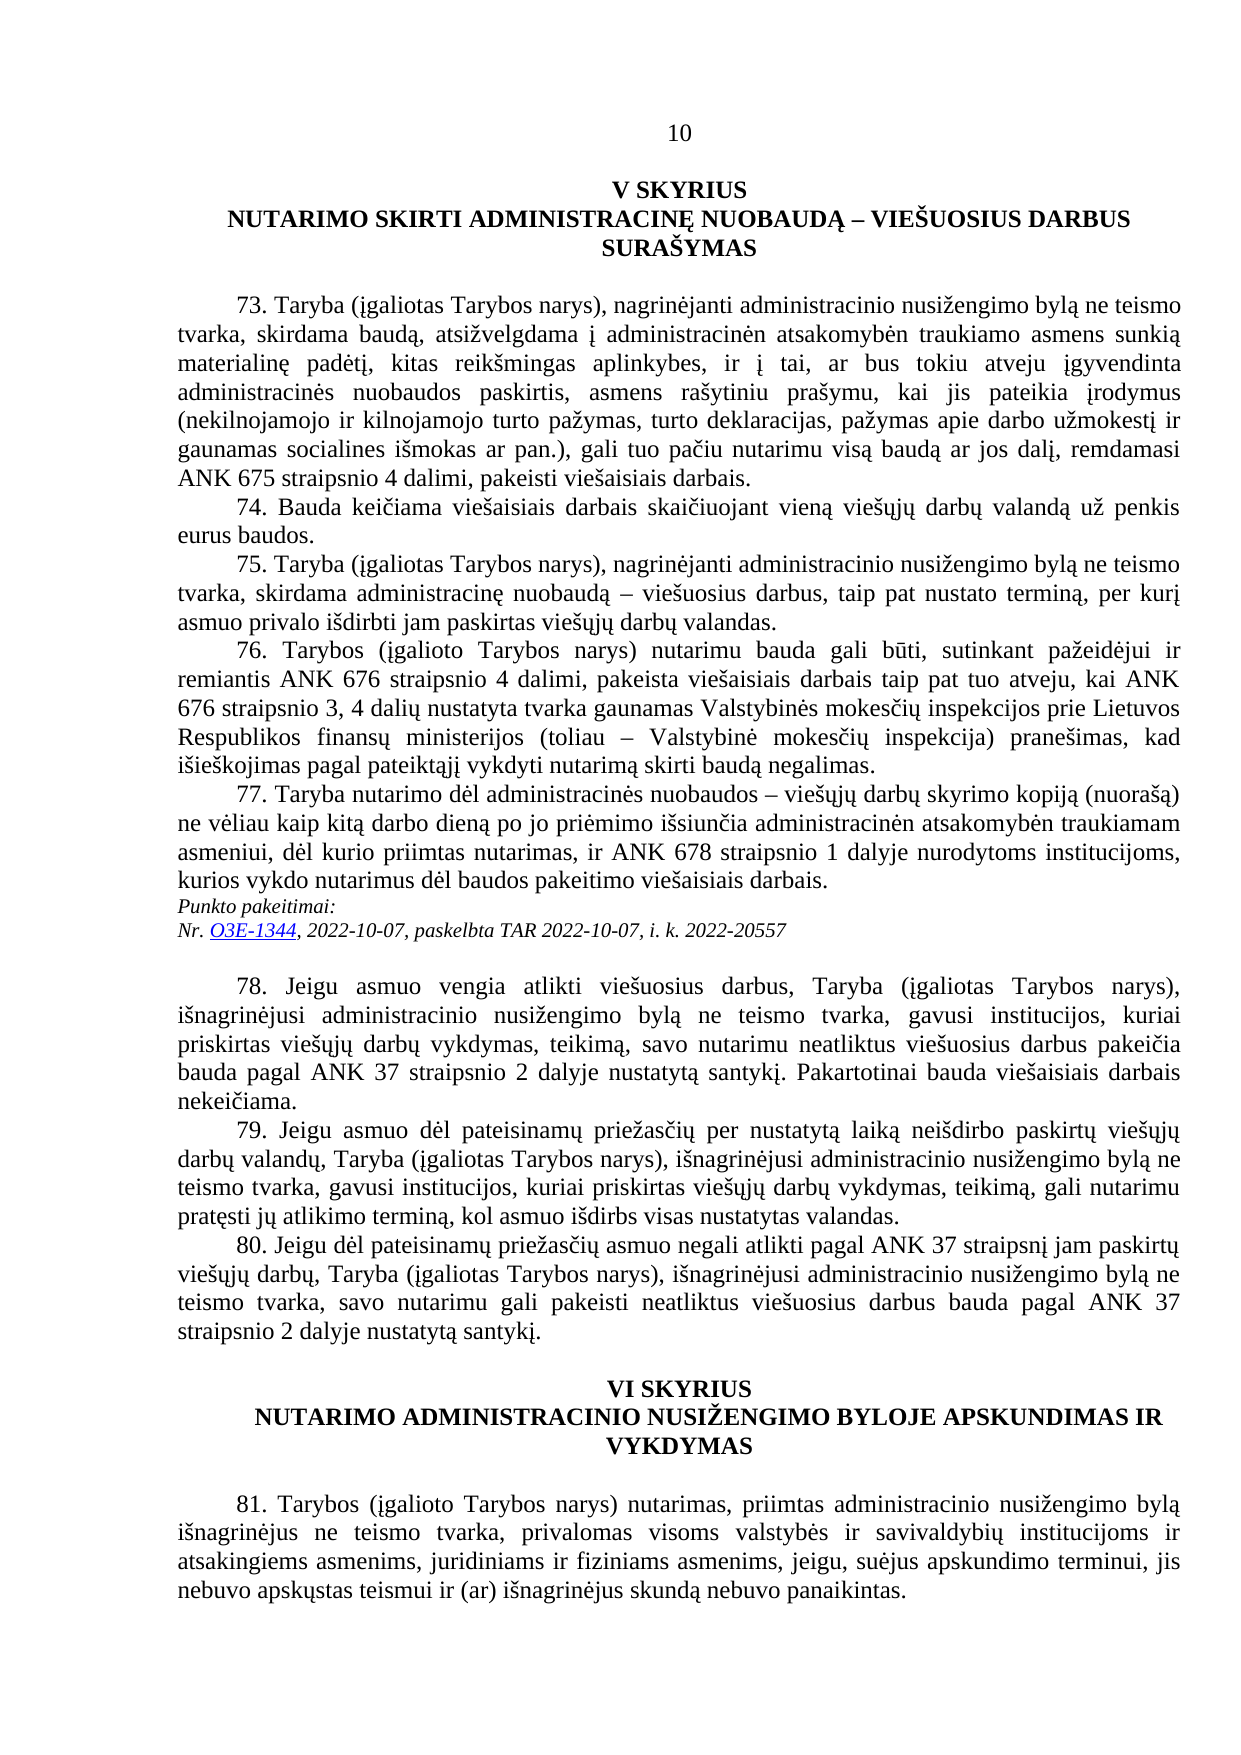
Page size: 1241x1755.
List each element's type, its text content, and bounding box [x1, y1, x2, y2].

text Punkto pakeitimai: [177, 894, 1181, 918]
text 81. Tarybos (įgalioto Tarybos narys) nutarimas, priimtas administracinio nusižengimo bylą išnagrinėjus ne teismo tvarka, privalomas visoms valstybės ir savivaldybių institucijoms ir atsakingiems asmenims, juridiniams ir fiziniams asmenims, jeigu, suėjus apskundimo terminui, jis nebuvo apskųstas teismui ir (ar) išnagrinėjus skundą nebuvo panaikintas. [177, 1489, 1181, 1604]
text Nr. O3E-1344, 2022-10-07, paskelbta TAR 2022-10-07, i. k. 2022-20557 [177, 918, 1181, 942]
text V SKYRIUS [177, 176, 1181, 204]
text 73. Taryba (įgaliotas Tarybos narys), nagrinėjanti administracinio nusižengimo bylą ne teismo tvarka, skirdama baudą, atsižvelgdama į administracinėn atsakomybėn traukiamo asmens sunkią materialinę padėtį, kitas reikšmingas aplinkybes, ir į tai, ar bus tokiu atveju įgyvendinta administracinės nuobaudos paskirtis, asmens rašytiniu prašymu, kai jis pateikia įrodymus (nekilnojamojo ir kilnojamojo turto pažymas, turto deklaracijas, pažymas apie darbo užmokestį ir gaunamas socialines išmokas ar pan.), gali tuo pačiu nutarimu visą baudą ar jos dalį, remdamasi ANK 675 straipsnio 4 dalimi, pakeisti viešaisiais darbais. [177, 291, 1181, 492]
text 74. Bauda keičiama viešaisiais darbais skaičiuojant vieną viešųjų darbų valandą už penkis eurus baudos. [177, 492, 1181, 549]
text NUTARIMO ADMINISTRACINIO NUSIŽENGIMO BYLOJE APSKUNDIMAS IR VYKDYMAS [177, 1402, 1181, 1460]
text 75. Taryba (įgaliotas Tarybos narys), nagrinėjanti administracinio nusižengimo bylą ne teismo tvarka, skirdama administracinę nuobaudą – viešuosius darbus, taip pat nustato terminą, per kurį asmuo privalo išdirbti jam paskirtas viešųjų darbų valandas. [177, 549, 1181, 636]
text 80. Jeigu dėl pateisinamų priežasčių asmuo negali atlikti pagal ANK 37 straipsnį jam paskirtų viešųjų darbų, Taryba (įgaliotas Tarybos narys), išnagrinėjusi administracinio nusižengimo bylą ne teismo tvarka, savo nutarimu gali pakeisti neatliktus viešuosius darbus bauda pagal ANK 37 straipsnio 2 dalyje nustatytą santykį. [177, 1230, 1181, 1345]
text 79. Jeigu asmuo dėl pateisinamų priežasčių per nustatytą laiką neišdirbo paskirtų viešųjų darbų valandų, Taryba (įgaliotas Tarybos narys), išnagrinėjusi administracinio nusižengimo bylą ne teismo tvarka, gavusi institucijos, kuriai priskirtas viešųjų darbų vykdymas, teikimą, gali nutarimu pratęsti jų atlikimo terminą, kol asmuo išdirbs visas nustatytas valandas. [177, 1115, 1181, 1230]
text NUTARIMO SKIRTI ADMINISTRACINĘ NUOBAUDĄ – VIEŠUOSIUS DARBUS SURAŠYMAS [177, 204, 1181, 262]
text 77. Taryba nutarimo dėl administracinės nuobaudos – viešųjų darbų skyrimo kopiją (nuorašą) ne vėliau kaip kitą darbo dieną po jo priėmimo išsiunčia administracinėn atsakomybėn traukiamam asmeniui, dėl kurio priimtas nutarimas, ir ANK 678 straipsnio 1 dalyje nurodytoms institucijoms, kurios vykdo nutarimus dėl baudos pakeitimo viešaisiais darbais. [177, 779, 1181, 894]
text 78. Jeigu asmuo vengia atlikti viešuosius darbus, Taryba (įgaliotas Tarybos narys), išnagrinėjusi administracinio nusižengimo bylą ne teismo tvarka, gavusi institucijos, kuriai priskirtas viešųjų darbų vykdymas, teikimą, savo nutarimu neatliktus viešuosius darbus pakeičia bauda pagal ANK 37 straipsnio 2 dalyje nustatytą santykį. Pakartotinai bauda viešaisiais darbais nekeičiama. [177, 971, 1181, 1115]
text 76. Tarybos (įgalioto Tarybos narys) nutarimu bauda gali būti, sutinkant pažeidėjui ir remiantis ANK 676 straipsnio 4 dalimi, pakeista viešaisiais darbais taip pat tuo atveju, kai ANK 676 straipsnio 3, 4 dalių nustatyta tvarka gaunamas Valstybinės mokesčių inspekcijos prie Lietuvos Respublikos finansų ministerijos (toliau – Valstybinė mokesčių inspekcija) pranešimas, kad išieškojimas pagal pateiktąjį vykdyti nutarimą skirti baudą negalimas. [177, 636, 1181, 779]
text VI SKYRIUS [177, 1374, 1181, 1402]
